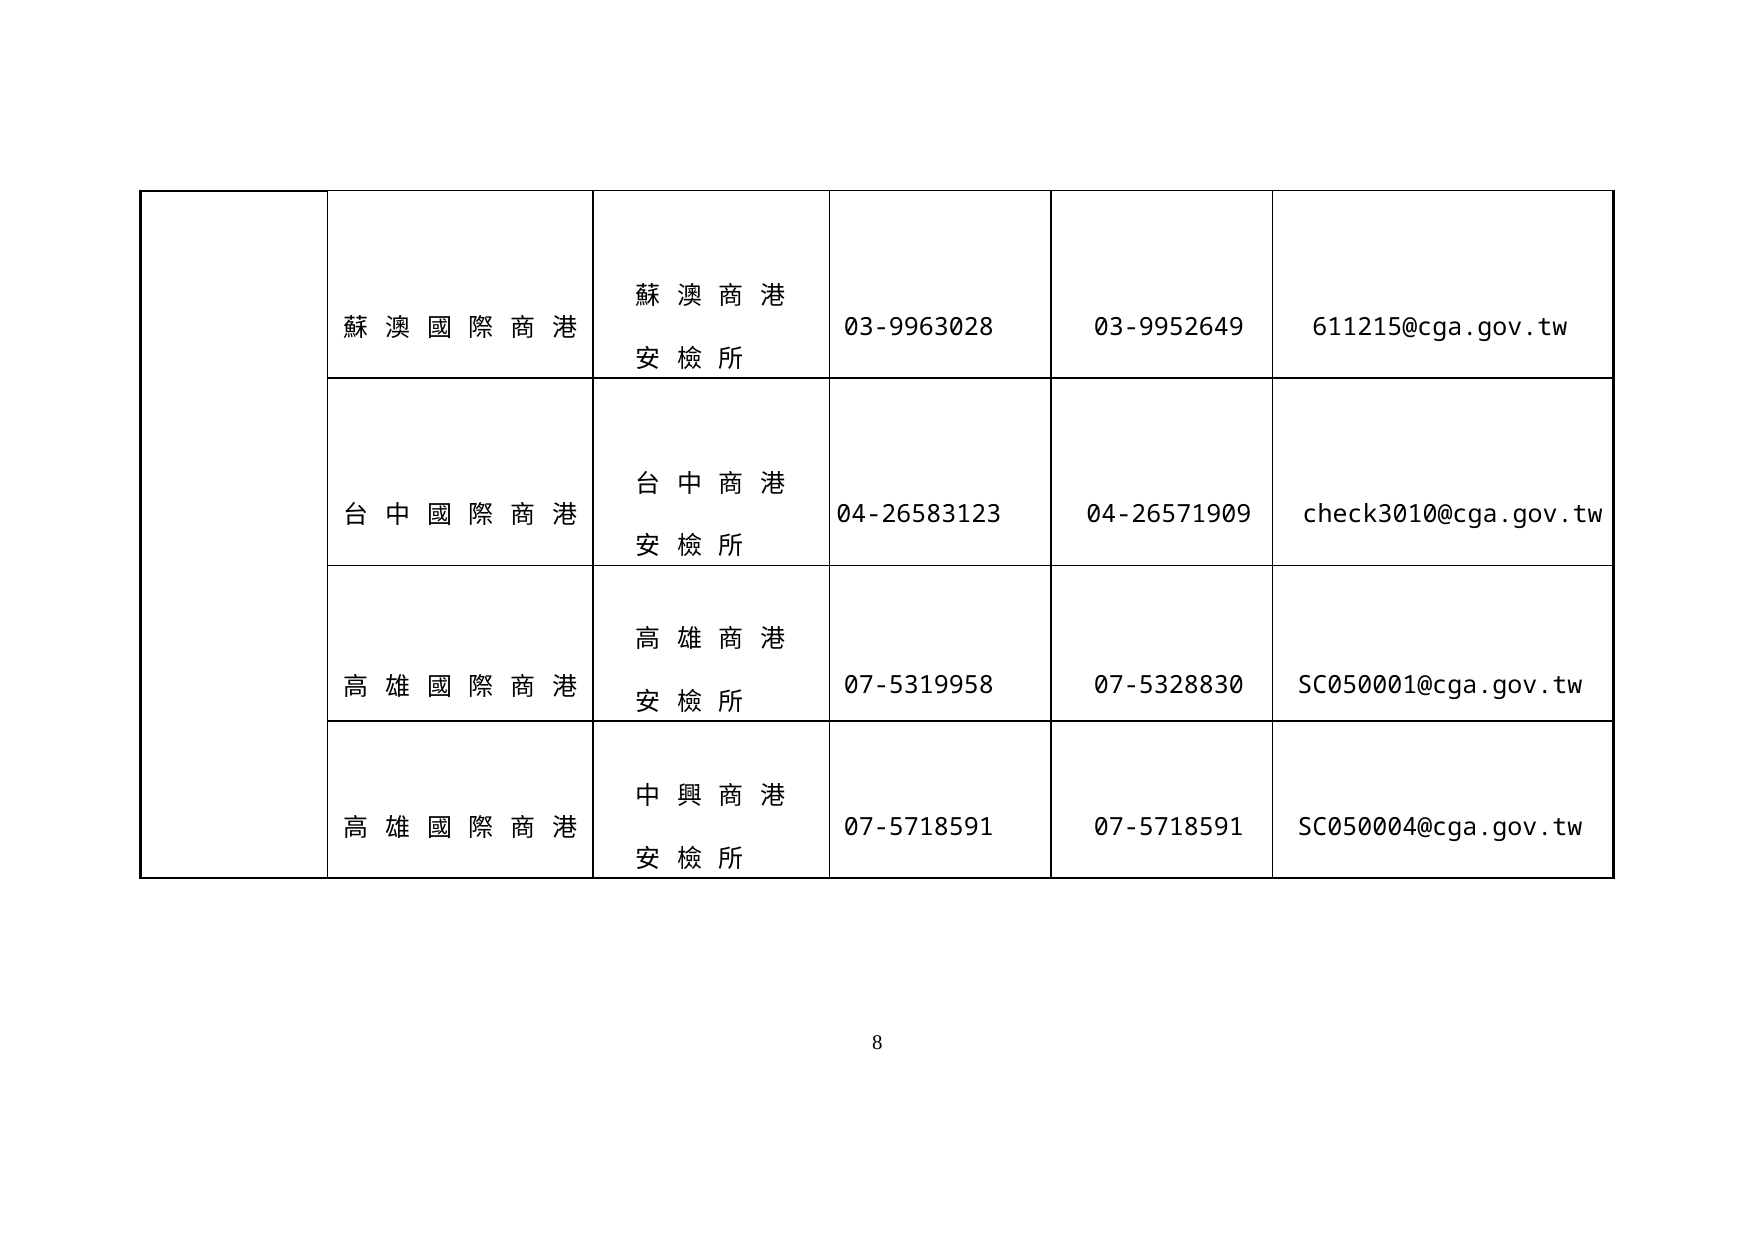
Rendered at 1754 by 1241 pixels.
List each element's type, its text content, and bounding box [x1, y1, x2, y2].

table_cell 611215@cga.gov.tw [1273, 191, 1612, 377]
table_cell 中興商港安檢所 [594, 722, 829, 877]
table_cell 03-9963028 [830, 191, 1050, 377]
table_cell 蘇澳商港安檢所 [594, 191, 829, 377]
table_cell 台中商港安檢所 [594, 379, 829, 565]
table_cell 04-26571909 [1052, 379, 1272, 565]
table_cell [142, 192, 327, 877]
table_cell SC050001@cga.gov.tw [1273, 566, 1612, 720]
table_cell 07-5319958 [830, 566, 1050, 720]
table_cell SC050004@cga.gov.tw [1273, 722, 1612, 877]
table_cell 台中國際商港 [328, 379, 592, 565]
table_cell check3010@cga.gov.tw [1273, 379, 1612, 565]
table_cell 蘇澳國際商港 [328, 191, 592, 377]
table_cell 04-26583123 [830, 379, 1050, 565]
table_cell 07-5328830 [1052, 566, 1272, 720]
table_cell 高雄國際商港 [328, 722, 592, 877]
table_cell 高雄商港安檢所 [594, 566, 829, 720]
table_cell 高雄國際商港 [328, 566, 592, 720]
table_cell 07-5718591 [830, 722, 1050, 877]
table_cell 03-9952649 [1052, 191, 1272, 377]
table_cell 07-5718591 [1052, 722, 1272, 877]
